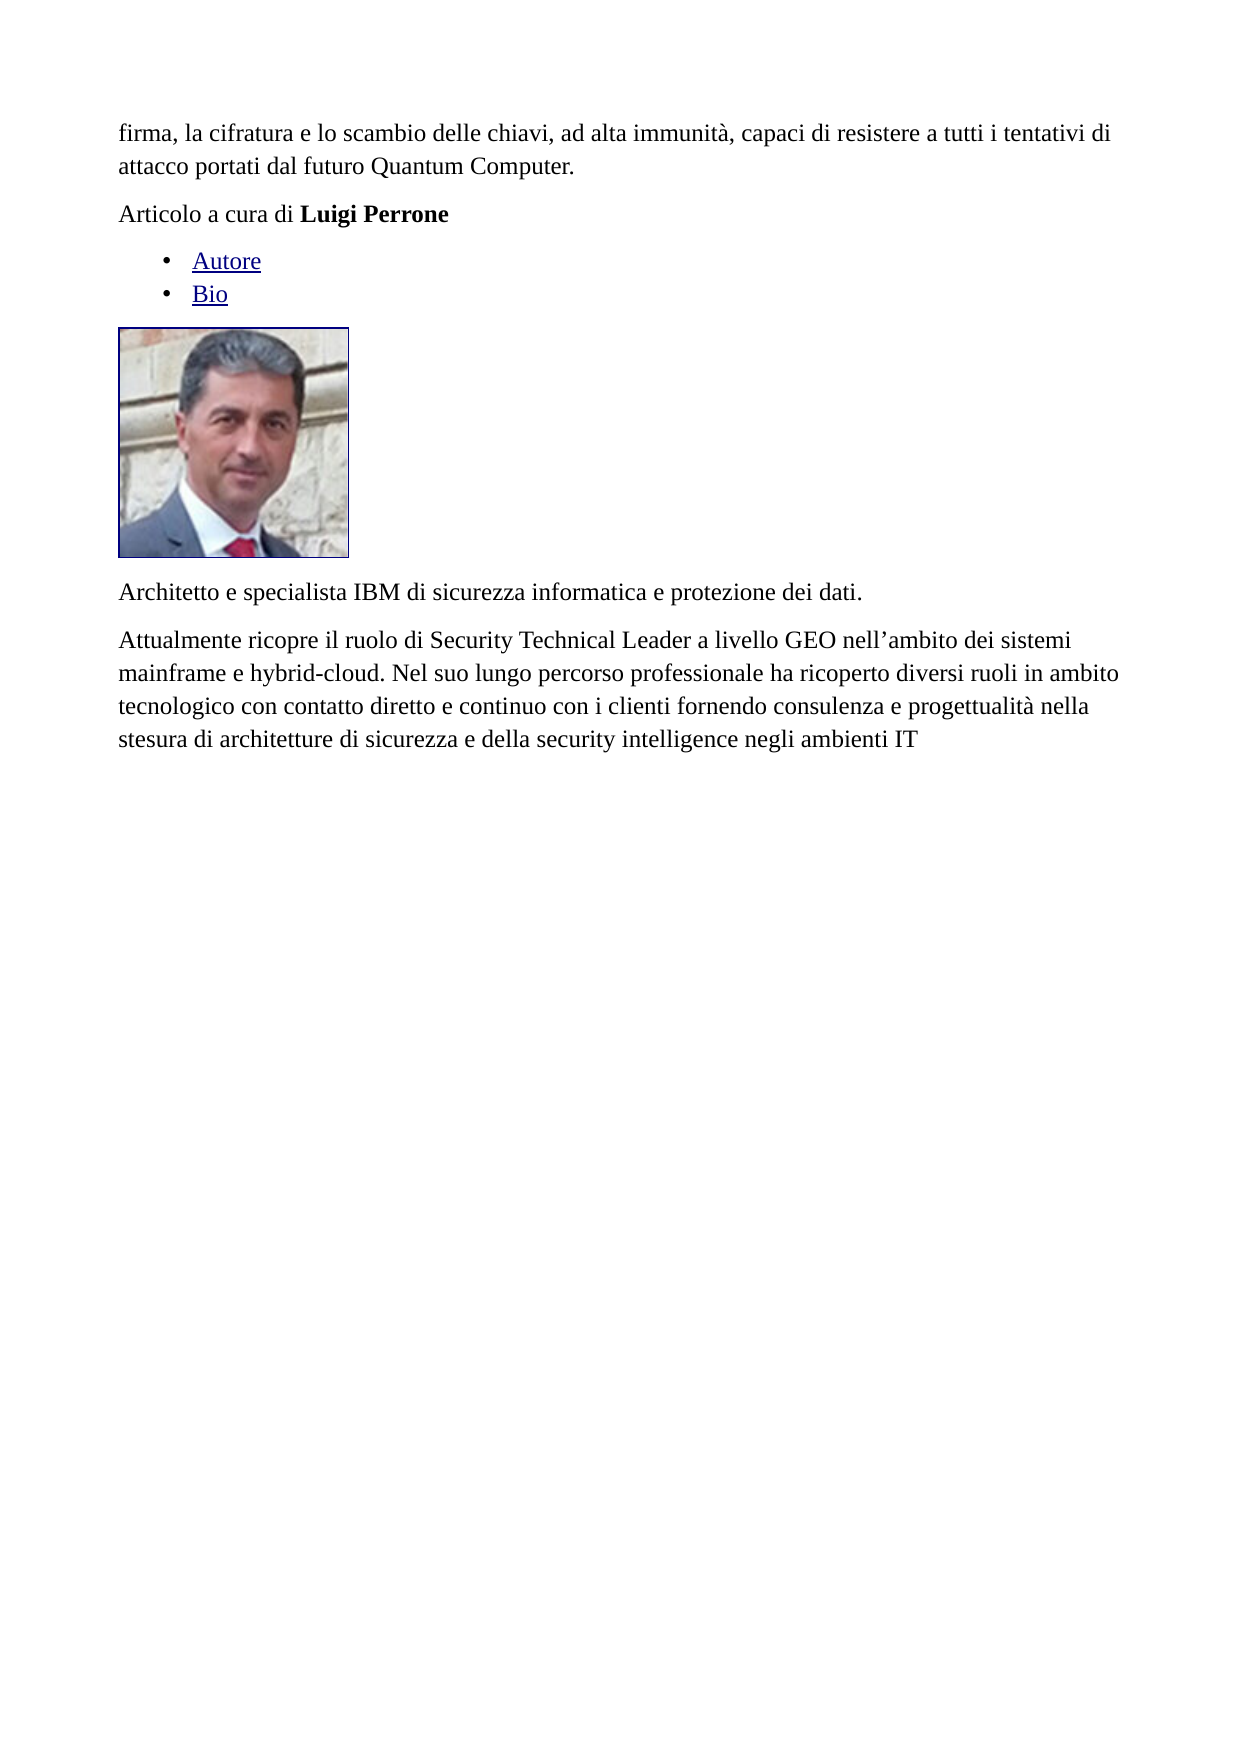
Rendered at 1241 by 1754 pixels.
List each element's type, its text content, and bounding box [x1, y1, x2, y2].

picture [120, 329, 348, 557]
list Bio [162, 279, 1122, 308]
text Architetto e specialista IBM di sicurezza informatica e protezione dei dati. [118, 577, 1122, 606]
text Attualmente ricopre il ruolo di Security Technical Leader a livello GEO nell’ambito dei sistemi mainframe e hybrid-cloud. Nel suo lungo percorso professionale ha ricoperto diversi ruoli in ambito tecnologico con contatto diretto e continuo con i clienti fornendo consulenza e progettualità nella stesura di architetture di sicurezza e della security intelligence negli ambienti IT [118, 625, 1122, 752]
list Autore [162, 246, 1122, 275]
text firma, la cifratura e lo scambio delle chiavi, ad alta immunità, capaci di resistere a tutti i tentativi di attacco portati dal futuro Quantum Computer. [118, 118, 1122, 180]
text Articolo a cura di Luigi Perrone [118, 199, 1122, 227]
